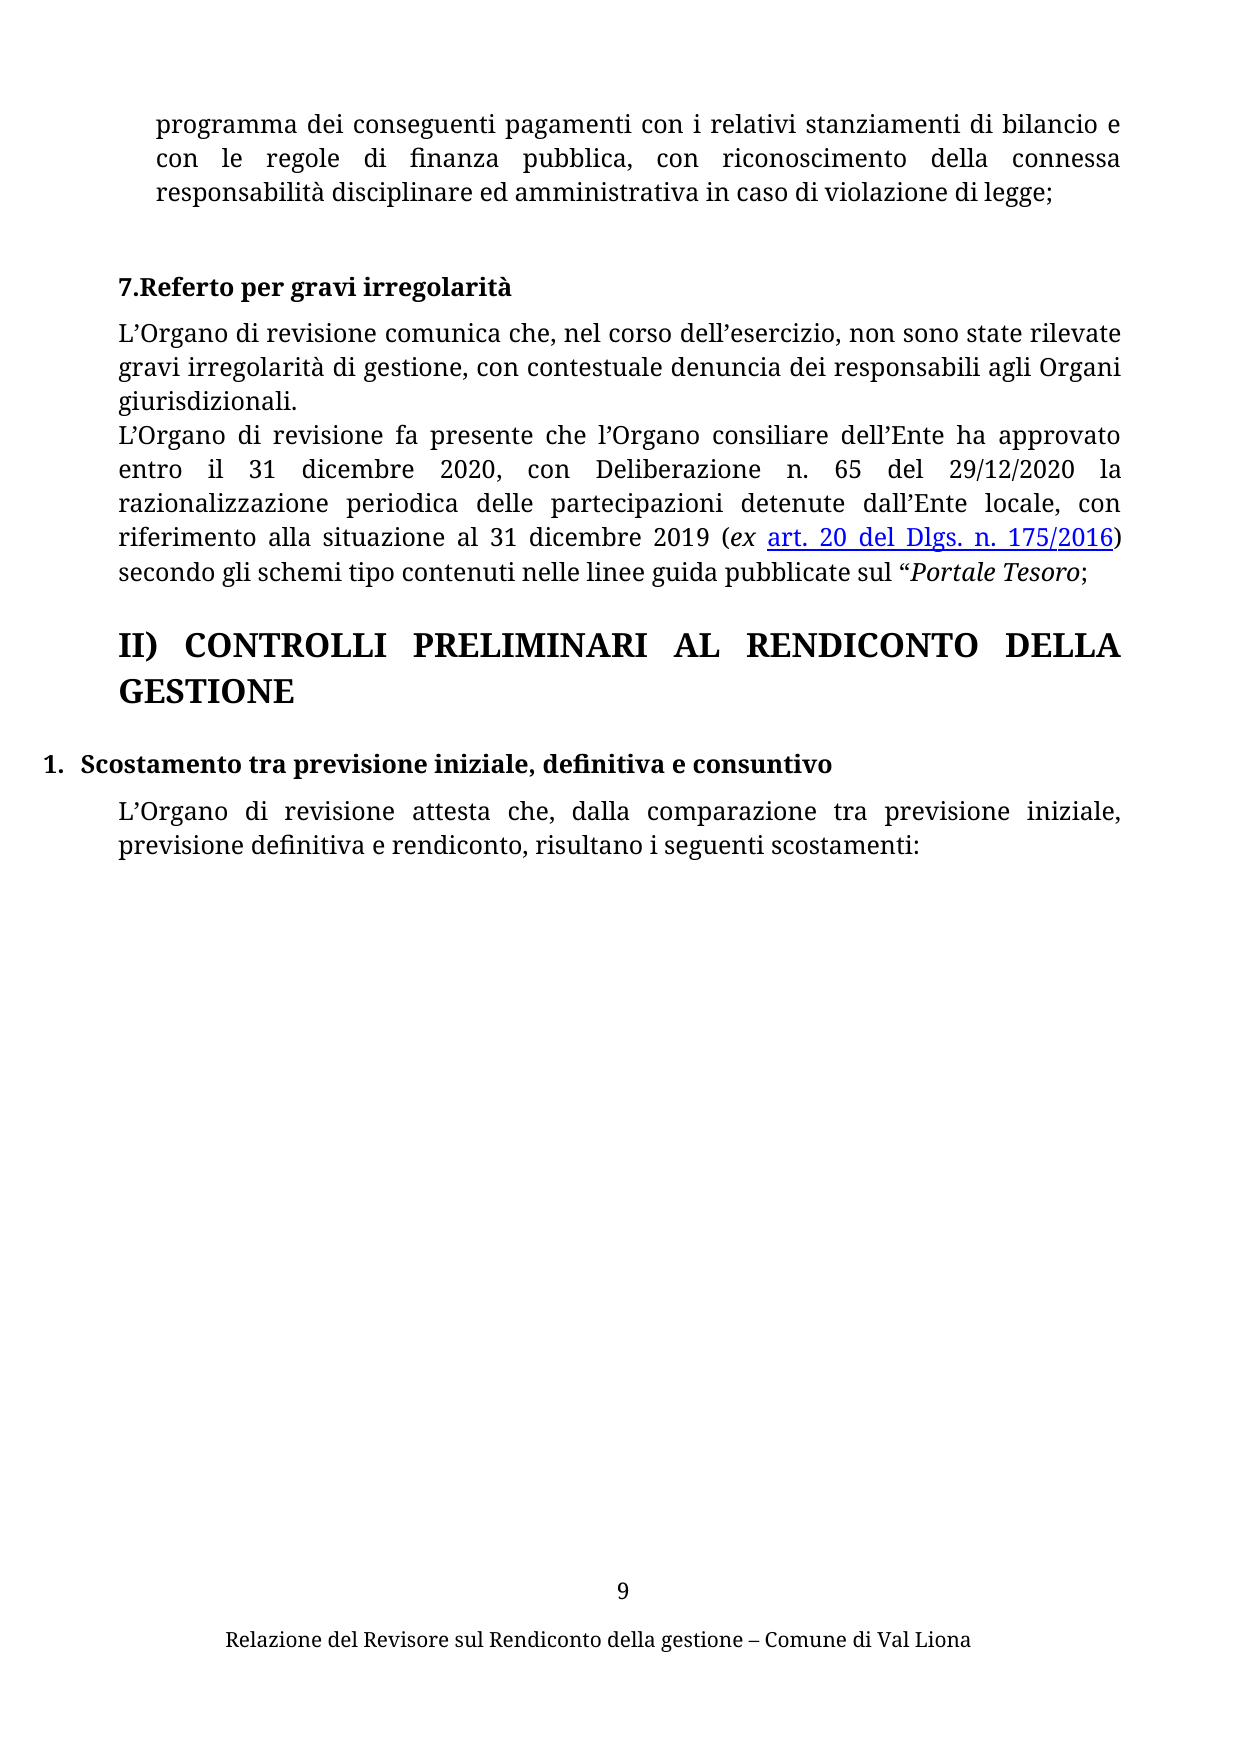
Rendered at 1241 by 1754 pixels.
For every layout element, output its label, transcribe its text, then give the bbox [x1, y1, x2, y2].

text L’Organo di revisione fa presente che l’Organo consiliare dell’Ente ha approvato entro il 31 dicembre 2020, con Deliberazione n. 65 del 29/12/2020 la razionalizzazione periodica delle partecipazioni detenute dall’Ente locale, con riferimento alla situazione al 31 dicembre 2019 (ex art. 20 del Dlgs. n. 175/2016) secondo gli schemi tipo contenuti nelle linee guida pubblicate sul “Portale Tesoro; [118, 418, 1122, 588]
list Scostamento tra previsione iniziale, definitiva e consuntivo [43, 747, 1122, 781]
text 7.Referto per gravi irregolarità [118, 269, 1122, 303]
list programma dei conseguenti pagamenti con i relativi stanziamenti di bilancio e con le regole di finanza pubblica, con riconoscimento della connessa responsabilità disciplinare ed amministrativa in caso di violazione di legge; [156, 106, 1122, 208]
text L’Organo di revisione comunica che, nel corso dell’esercizio, non sono state rilevate gravi irregolarità di gestione, con contestuale denuncia dei responsabili agli Organi giurisdizionali. [118, 316, 1122, 418]
text L’Organo di revisione attesta che, dalla comparazione tra previsione iniziale, previsione definitiva e rendiconto, risultano i seguenti scostamenti: [118, 794, 1122, 862]
text II) CONTROLLI PRELIMINARI AL RENDICONTO DELLA GESTIONE [118, 622, 1122, 713]
